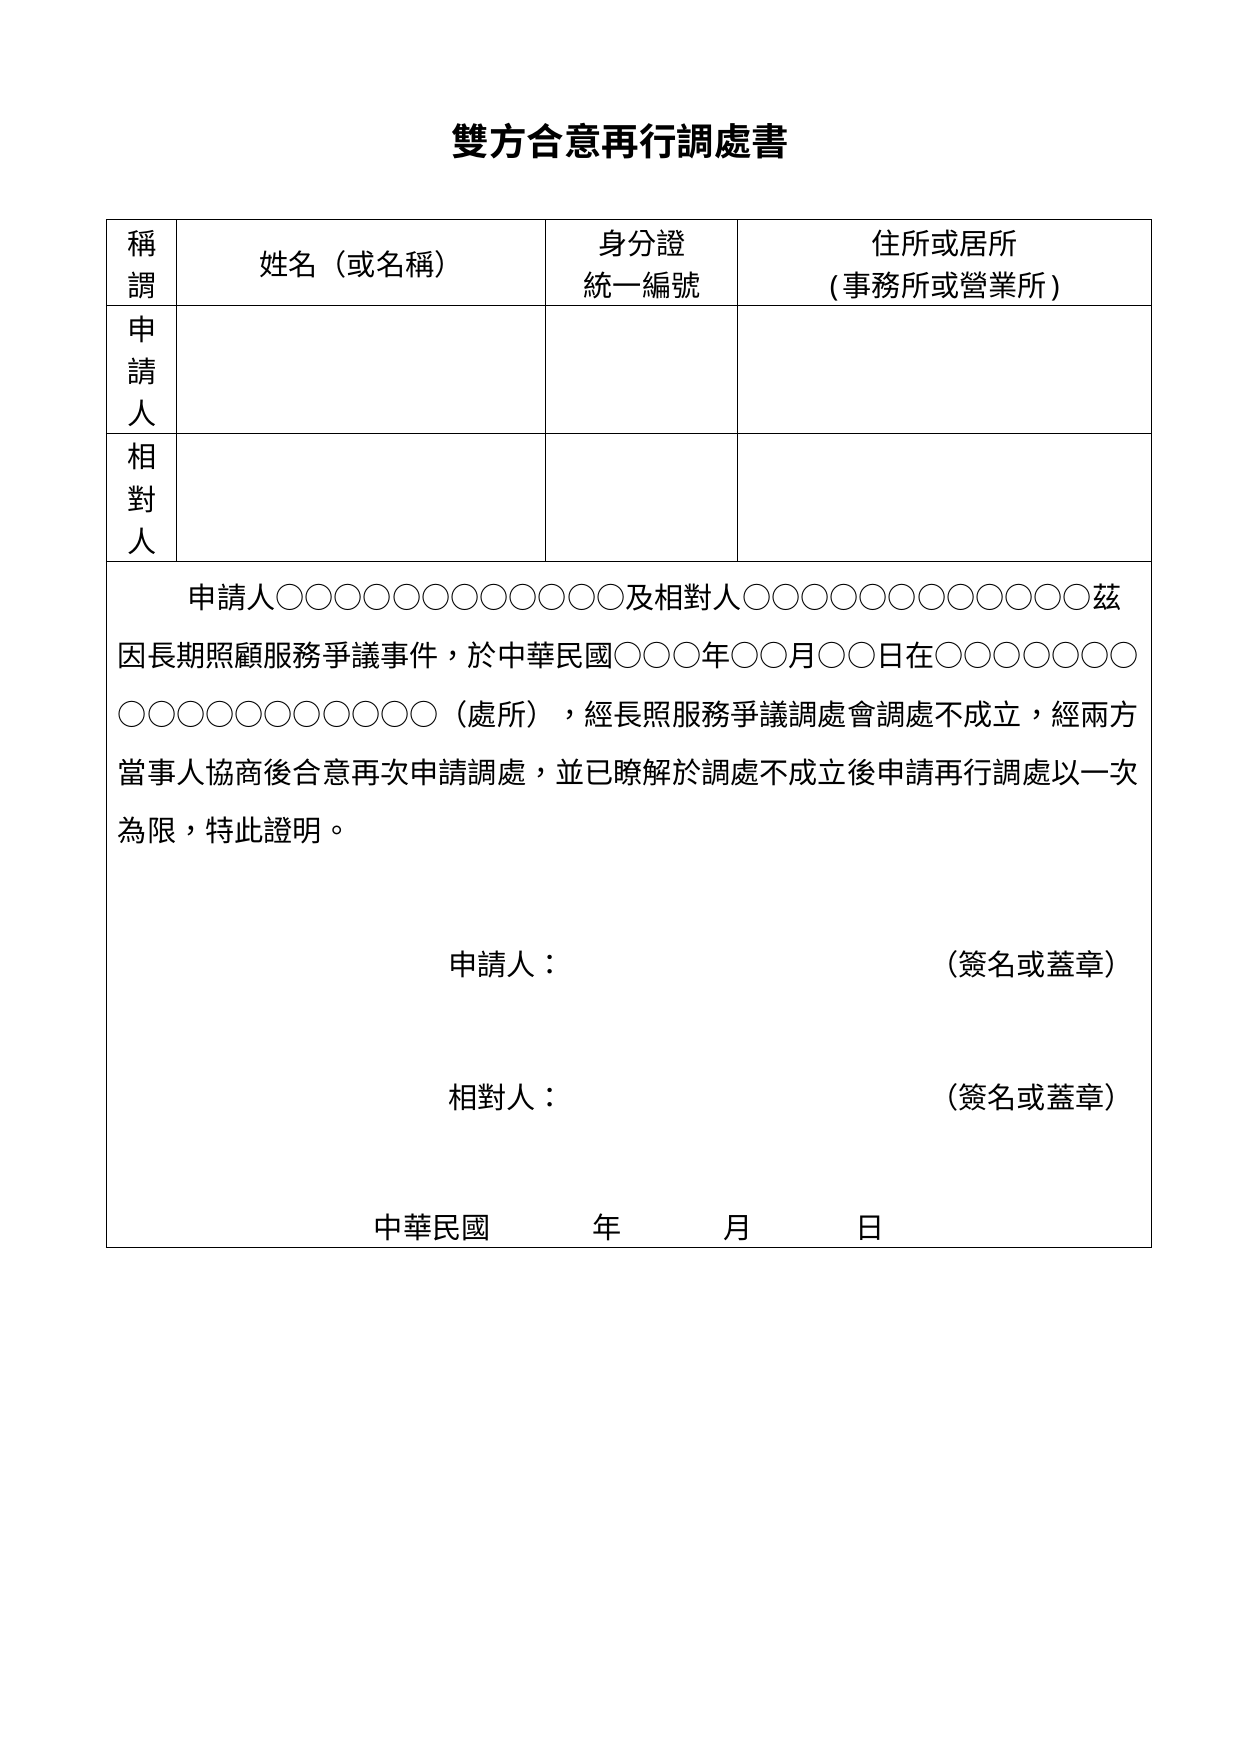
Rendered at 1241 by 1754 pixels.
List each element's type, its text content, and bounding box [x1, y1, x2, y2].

table_cell 申請 人 [107, 306, 176, 433]
text 雙方合意再行調處書 [106, 112, 1134, 166]
table_cell [738, 306, 1151, 433]
table_cell [177, 306, 545, 433]
table_header 姓名（或名稱） [177, 220, 545, 305]
table_cell [546, 306, 737, 433]
table_cell [738, 434, 1151, 561]
table_cell 相對 人 [107, 434, 176, 561]
table_header 稱 謂 [107, 220, 176, 305]
table_header 身分證 統一編號 [546, 220, 737, 305]
table_cell 中華民國 年 月 日 [107, 1195, 1151, 1247]
table_header 住所或居所 (事務所或營業所) [738, 220, 1151, 305]
table_cell [546, 434, 737, 561]
table_cell 申請人○○○○○○○○○○○○及相對人○○○○○○○○○○○○茲因長期照顧服務爭議事件，於中華民國○○○年○○月○○日在○○○○○○○○○○○○○○○○○○（處所），經長照服務爭議調處會調處不成立，經兩方當事人協商後合意再次申請調處，並已瞭解於調處不成立後申請再行調處以一次為限，特此證明。 申請人： （簽名或蓋章） 相對人： （簽名或蓋章） [107, 562, 1151, 1195]
table_cell [177, 434, 545, 561]
